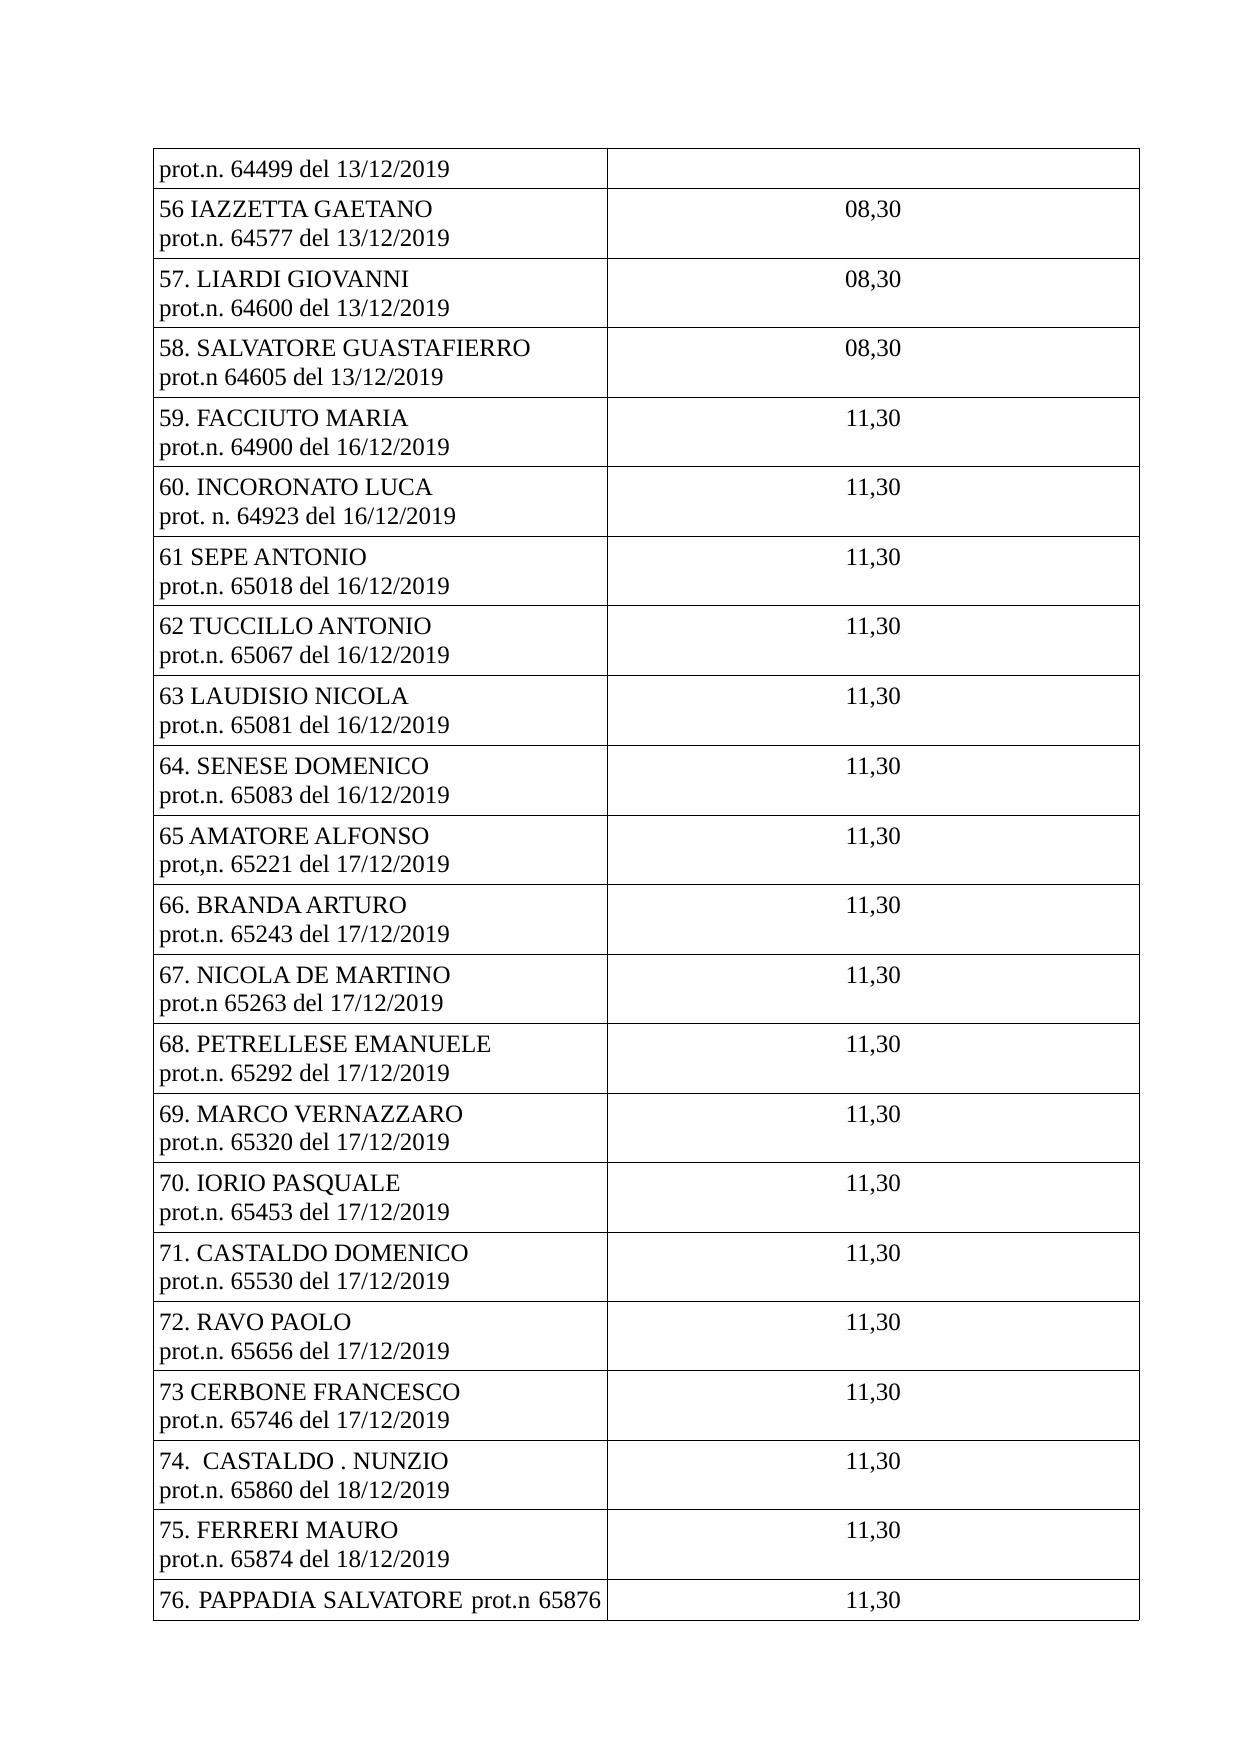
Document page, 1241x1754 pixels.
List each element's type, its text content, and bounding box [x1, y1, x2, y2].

table_cell 11,30 [608, 885, 1139, 953]
table_cell 70. IORIO PASQUALE prot.n. 65453 del 17/12/2019 [154, 1163, 607, 1231]
table_cell 11,30 [608, 1233, 1139, 1301]
table_cell 11,30 [608, 1510, 1139, 1579]
table_cell 64. SENESE DOMENICO prot.n. 65083 del 16/12/2019 [154, 746, 607, 814]
table_cell 11,30 [608, 1094, 1139, 1162]
table_cell 71. CASTALDO DOMENICO prot.n. 65530 del 17/12/2019 [154, 1233, 607, 1301]
table_cell 65 AMATORE ALFONSO prot,n. 65221 del 17/12/2019 [154, 816, 607, 884]
table_cell 75. FERRERI MAURO prot.n. 65874 del 18/12/2019 [154, 1510, 607, 1579]
table_cell 11,30 [608, 467, 1139, 536]
table_cell 66. BRANDA ARTURO prot.n. 65243 del 17/12/2019 [154, 885, 607, 953]
table_cell 58. SALVATORE GUASTAFIERRO prot.n 64605 del 13/12/2019 [154, 328, 607, 397]
table_cell 11,30 [608, 1441, 1139, 1509]
table_cell 11,30 [608, 1371, 1139, 1440]
table_cell prot.n. 64499 del 13/12/2019 [154, 149, 607, 188]
table_cell 11,30 [608, 676, 1139, 745]
table_cell 08,30 [608, 259, 1139, 327]
table_cell 67. NICOLA DE MARTINO prot.n 65263 del 17/12/2019 [154, 955, 607, 1023]
table_cell 57. LIARDI GIOVANNI prot.n. 64600 del 13/12/2019 [154, 259, 607, 327]
table_cell 11,30 [608, 1024, 1139, 1092]
table_cell 56 IAZZETTA GAETANO prot.n. 64577 del 13/12/2019 [154, 189, 607, 258]
table_cell 63 LAUDISIO NICOLA prot.n. 65081 del 16/12/2019 [154, 676, 607, 745]
table_cell 62 TUCCILLO ANTONIO prot.n. 65067 del 16/12/2019 [154, 606, 607, 675]
table_cell 08,30 [608, 328, 1139, 397]
table_cell 61 SEPE ANTONIO prot.n. 65018 del 16/12/2019 [154, 537, 607, 605]
table_cell 60. INCORONATO LUCA prot. n. 64923 del 16/12/2019 [154, 467, 607, 536]
table_cell 72. RAVO PAOLO prot.n. 65656 del 17/12/2019 [154, 1302, 607, 1370]
table_cell 11,30 [608, 606, 1139, 675]
table_cell 74. CASTALDO . NUNZIO prot.n. 65860 del 18/12/2019 [154, 1441, 607, 1509]
table_cell 08,30 [608, 189, 1139, 258]
table_cell 76. PAPPADIA SALVATORE prot.n 65876 [154, 1580, 607, 1619]
table_cell 11,30 [608, 746, 1139, 814]
table_cell 68. PETRELLESE EMANUELE prot.n. 65292 del 17/12/2019 [154, 1024, 607, 1092]
table_cell 11,30 [608, 537, 1139, 605]
table_cell [608, 149, 1139, 188]
table_cell 11,30 [608, 955, 1139, 1023]
table_cell 11,30 [608, 1302, 1139, 1370]
table_cell 11,30 [608, 1580, 1139, 1619]
table_cell 11,30 [608, 1163, 1139, 1231]
table_cell 59. FACCIUTO MARIA prot.n. 64900 del 16/12/2019 [154, 398, 607, 466]
table_cell 73 CERBONE FRANCESCO prot.n. 65746 del 17/12/2019 [154, 1371, 607, 1440]
table_cell 11,30 [608, 816, 1139, 884]
table_cell 69. MARCO VERNAZZARO prot.n. 65320 del 17/12/2019 [154, 1094, 607, 1162]
table_cell 11,30 [608, 398, 1139, 466]
